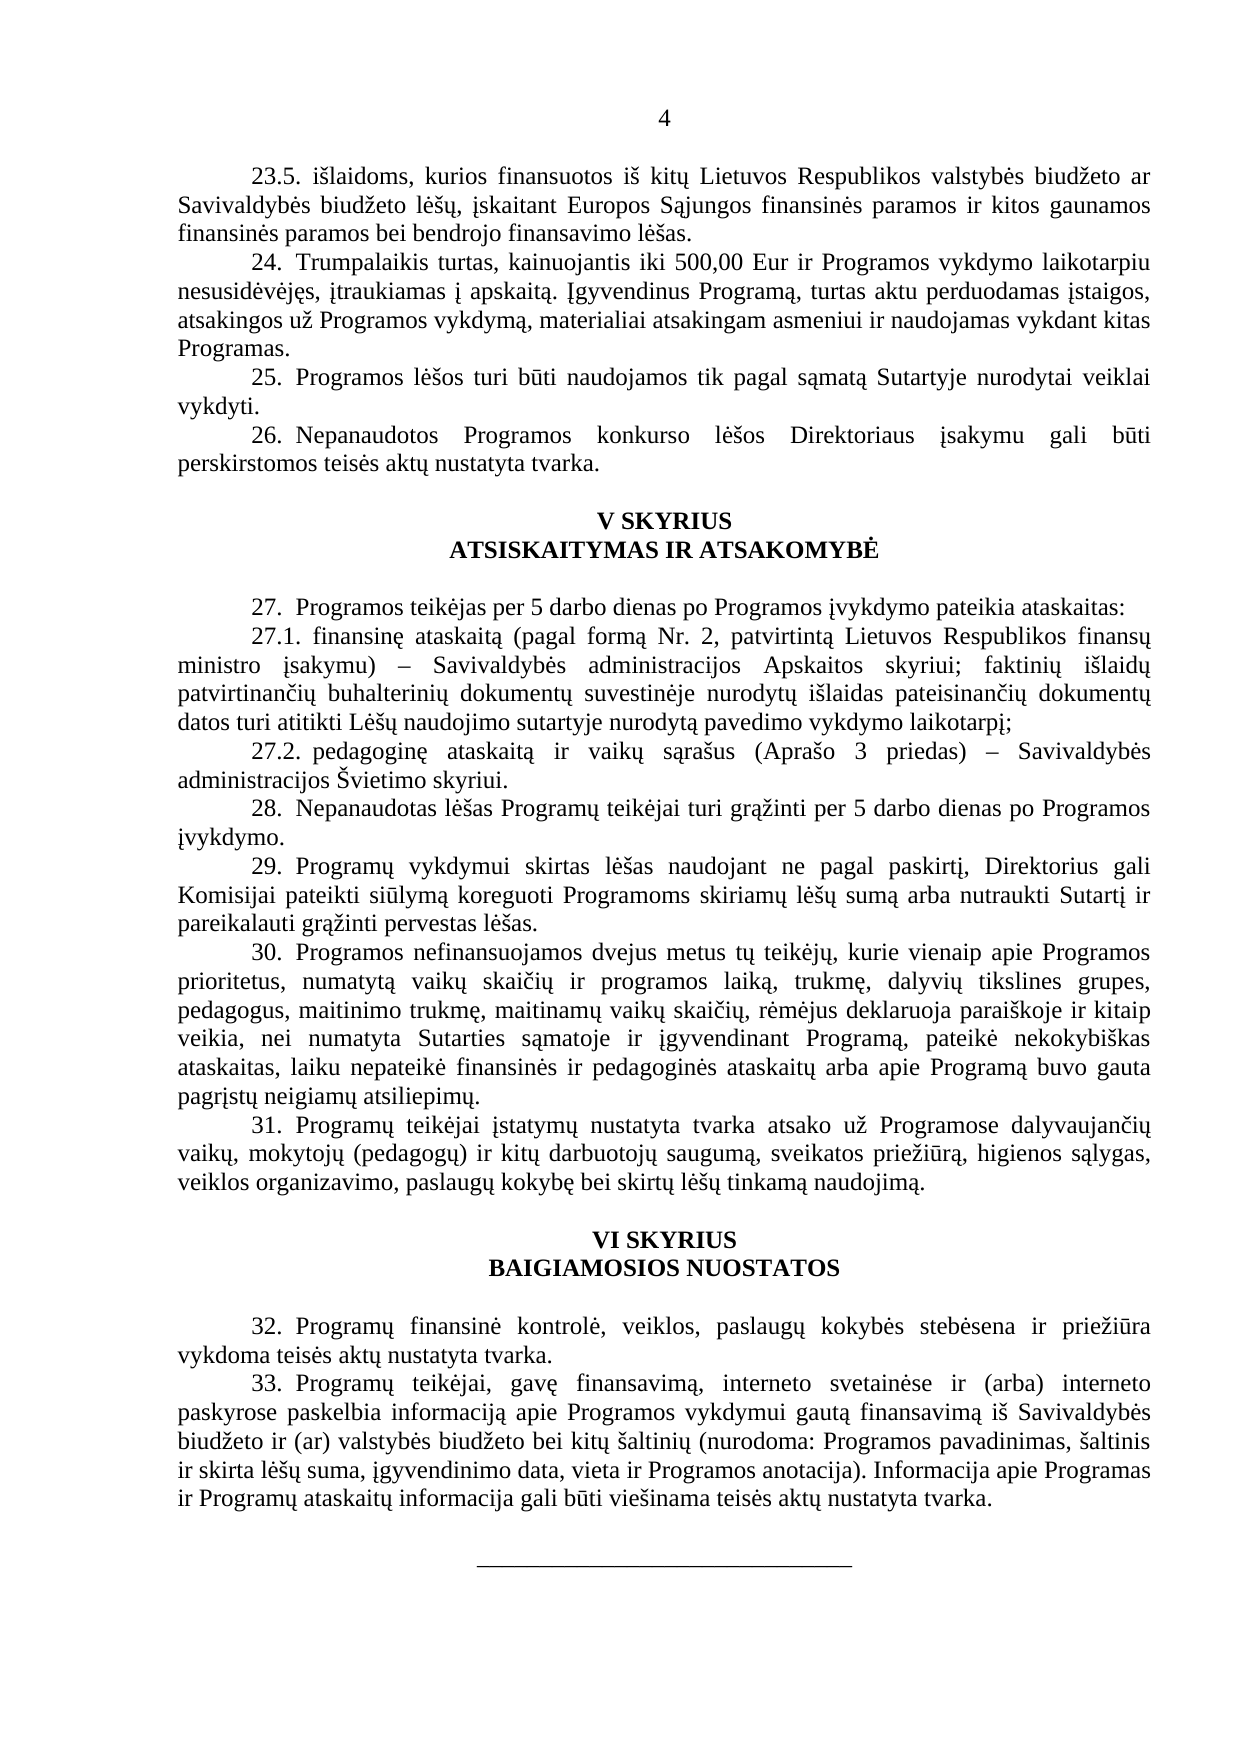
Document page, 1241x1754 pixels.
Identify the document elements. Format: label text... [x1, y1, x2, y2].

text 28. Nepanaudotas lėšas Programų teikėjai turi grąžinti per 5 darbo dienas po Programos įvykdymo. [177, 793, 1152, 851]
text 29. Programų vykdymui skirtas lėšas naudojant ne pagal paskirtį, Direktorius gali Komisijai pateikti siūlymą koreguoti Programoms skiriamų lėšų sumą arba nutraukti Sutartį ir pareikalauti grąžinti pervestas lėšas. [177, 851, 1152, 937]
text 27. Programos teikėjas per 5 darbo dienas po Programos įvykdymo pateikia ataskaitas: [177, 592, 1152, 621]
text 33. Programų teikėjai, gavę finansavimą, interneto svetainėse ir (arba) interneto paskyrose paskelbia informaciją apie Programos vykdymui gautą finansavimą iš Savivaldybės biudžeto ir (ar) valstybės biudžeto bei kitų šaltinių (nurodoma: Programos pavadinimas, šaltinis ir skirta lėšų suma, įgyvendinimo data, vieta ir Programos anotacija). Informacija apie Programas ir Programų ataskaitų informacija gali būti viešinama teisės aktų nustatyta tvarka. [177, 1368, 1152, 1512]
text ATSISKAITYMAS IR ATSAKOMYBĖ [177, 535, 1152, 563]
text BAIGIAMOSIOS NUOSTATOS [177, 1253, 1152, 1282]
text 24. Trumpalaikis turtas, kainuojantis iki 500,00 Eur ir Programos vykdymo laikotarpiu nesusidėvėjęs, įtraukiamas į apskaitą. Įgyvendinus Programą, turtas aktu perduodamas įstaigos, atsakingos už Programos vykdymą, materialiai atsakingam asmeniui ir naudojamas vykdant kitas Programas. [177, 247, 1152, 362]
text VI SKYRIUS [177, 1225, 1152, 1253]
text 27.2. pedagoginę ataskaitą ir vaikų sąrašus (Aprašo 3 priedas) – Savivaldybės administracijos Švietimo skyriui. [177, 736, 1152, 793]
text ______________________________ [177, 1541, 1152, 1570]
text 27.1. finansinę ataskaitą (pagal formą Nr. 2, patvirtintą Lietuvos Respublikos finansų ministro įsakymu) – Savivaldybės administracijos Apskaitos skyriui; faktinių išlaidų patvirtinančių buhalterinių dokumentų suvestinėje nurodytų išlaidas pateisinančių dokumentų datos turi atitikti Lėšų naudojimo sutartyje nurodytą pavedimo vykdymo laikotarpį; [177, 621, 1152, 736]
text 26. Nepanaudotos Programos konkurso lėšos Direktoriaus įsakymu gali būti perskirstomos teisės aktų nustatyta tvarka. [177, 420, 1152, 477]
text 23.5. išlaidoms, kurios finansuotos iš kitų Lietuvos Respublikos valstybės biudžeto ar Savivaldybės biudžeto lėšų, įskaitant Europos Sąjungos finansinės paramos ir kitos gaunamos finansinės paramos bei bendrojo finansavimo lėšas. [177, 161, 1152, 247]
text V SKYRIUS [177, 506, 1152, 535]
text 25. Programos lėšos turi būti naudojamos tik pagal sąmatą Sutartyje nurodytai veiklai vykdyti. [177, 362, 1152, 420]
text 32. Programų finansinė kontrolė, veiklos, paslaugų kokybės stebėsena ir priežiūra vykdoma teisės aktų nustatyta tvarka. [177, 1311, 1152, 1368]
text 31. Programų teikėjai įstatymų nustatyta tvarka atsako už Programose dalyvaujančių vaikų, mokytojų (pedagogų) ir kitų darbuotojų saugumą, sveikatos priežiūrą, higienos sąlygas, veiklos organizavimo, paslaugų kokybę bei skirtų lėšų tinkamą naudojimą. [177, 1110, 1152, 1196]
text 30. Programos nefinansuojamos dvejus metus tų teikėjų, kurie vienaip apie Programos prioritetus, numatytą vaikų skaičių ir programos laiką, trukmę, dalyvių tikslines grupes, pedagogus, maitinimo trukmę, maitinamų vaikų skaičių, rėmėjus deklaruoja paraiškoje ir kitaip veikia, nei numatyta Sutarties sąmatoje ir įgyvendinant Programą, pateikė nekokybiškas ataskaitas, laiku nepateikė finansinės ir pedagoginės ataskaitų arba apie Programą buvo gauta pagrįstų neigiamų atsiliepimų. [177, 937, 1152, 1110]
